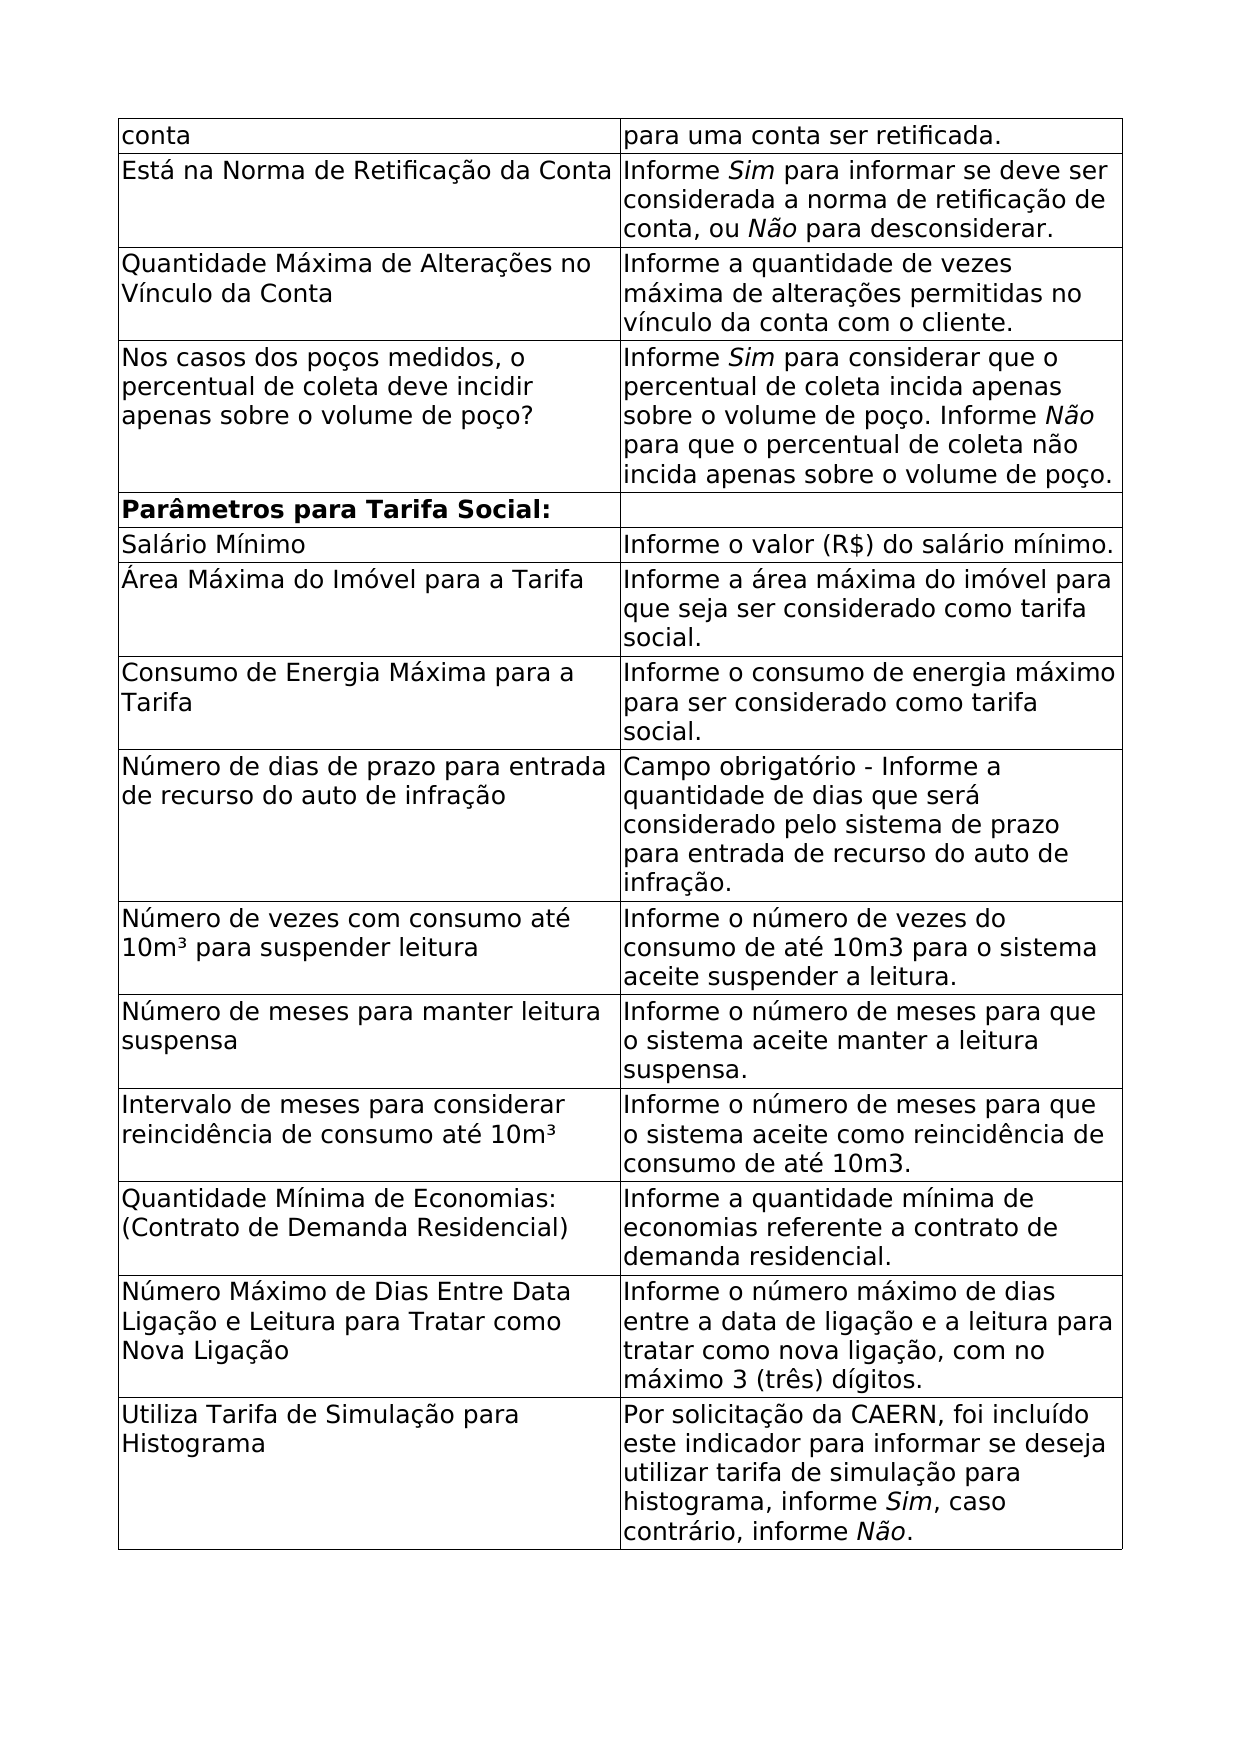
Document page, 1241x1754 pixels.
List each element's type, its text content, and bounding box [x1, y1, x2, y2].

table_cell Consumo de Energia Máxima para a Tarifa [119, 657, 620, 749]
table_cell Quantidade Máxima de Alterações no Vínculo da Conta [119, 248, 620, 340]
table_cell Informe Sim para informar se deve ser considerada a norma de retificação de conta, ou Não para desconsiderar. [621, 154, 1122, 247]
table_cell Informe o valor (R$) do salário mínimo. [621, 528, 1122, 562]
table_cell [621, 493, 1122, 527]
table_cell Informe o número de meses para que o sistema aceite como reincidência de consumo de até 10m3. [621, 1089, 1122, 1181]
table_cell Utiliza Tarifa de Simulação para Histograma [119, 1398, 620, 1549]
table_cell Parâmetros para Tarifa Social: [119, 493, 620, 527]
table_cell Número de meses para manter leitura suspensa [119, 995, 620, 1088]
table_cell Por solicitação da CAERN, foi incluído este indicador para informar se deseja utilizar tarifa de simulação para histograma, informe Sim, caso contrário, informe Não. [621, 1398, 1122, 1549]
table_cell Quantidade Mínima de Economias: (Contrato de Demanda Residencial) [119, 1182, 620, 1274]
table_cell Campo obrigatório - Informe a quantidade de dias que será considerado pelo sistema de prazo para entrada de recurso do auto de infração. [621, 750, 1122, 901]
table_cell Nos casos dos poços medidos, o percentual de coleta deve incidir apenas sobre o volume de poço? [119, 341, 620, 492]
table_cell Área Máxima do Imóvel para a Tarifa [119, 563, 620, 656]
table_cell Informe o número máximo de dias entre a data de ligação e a leitura para tratar como nova ligação, com no máximo 3 (três) dígitos. [621, 1276, 1122, 1397]
table_cell Informe a quantidade mínima de economias referente a contrato de demanda residencial. [621, 1182, 1122, 1274]
table_cell Intervalo de meses para considerar reincidência de consumo até 10m³ [119, 1089, 620, 1181]
table_cell para uma conta ser retificada. [621, 119, 1122, 153]
table_cell Informe o número de vezes do consumo de até 10m3 para o sistema aceite suspender a leitura. [621, 902, 1122, 994]
table_cell Informe Sim para considerar que o percentual de coleta incida apenas sobre o volume de poço. Informe Não para que o percentual de coleta não incida apenas sobre o volume de poço. [621, 341, 1122, 492]
table_cell Número de vezes com consumo até 10m³ para suspender leitura [119, 902, 620, 994]
table_cell conta [119, 119, 620, 153]
table_cell Informe a área máxima do imóvel para que seja ser considerado como tarifa social. [621, 563, 1122, 656]
table_cell Número Máximo de Dias Entre Data Ligação e Leitura para Tratar como Nova Ligação [119, 1276, 620, 1397]
table_cell Informe o consumo de energia máximo para ser considerado como tarifa social. [621, 657, 1122, 749]
table_cell Está na Norma de Retificação da Conta [119, 154, 620, 247]
table_cell Salário Mínimo [119, 528, 620, 562]
table_cell Informe o número de meses para que o sistema aceite manter a leitura suspensa. [621, 995, 1122, 1088]
table_cell Informe a quantidade de vezes máxima de alterações permitidas no vínculo da conta com o cliente. [621, 248, 1122, 340]
table_cell Número de dias de prazo para entrada de recurso do auto de infração [119, 750, 620, 901]
